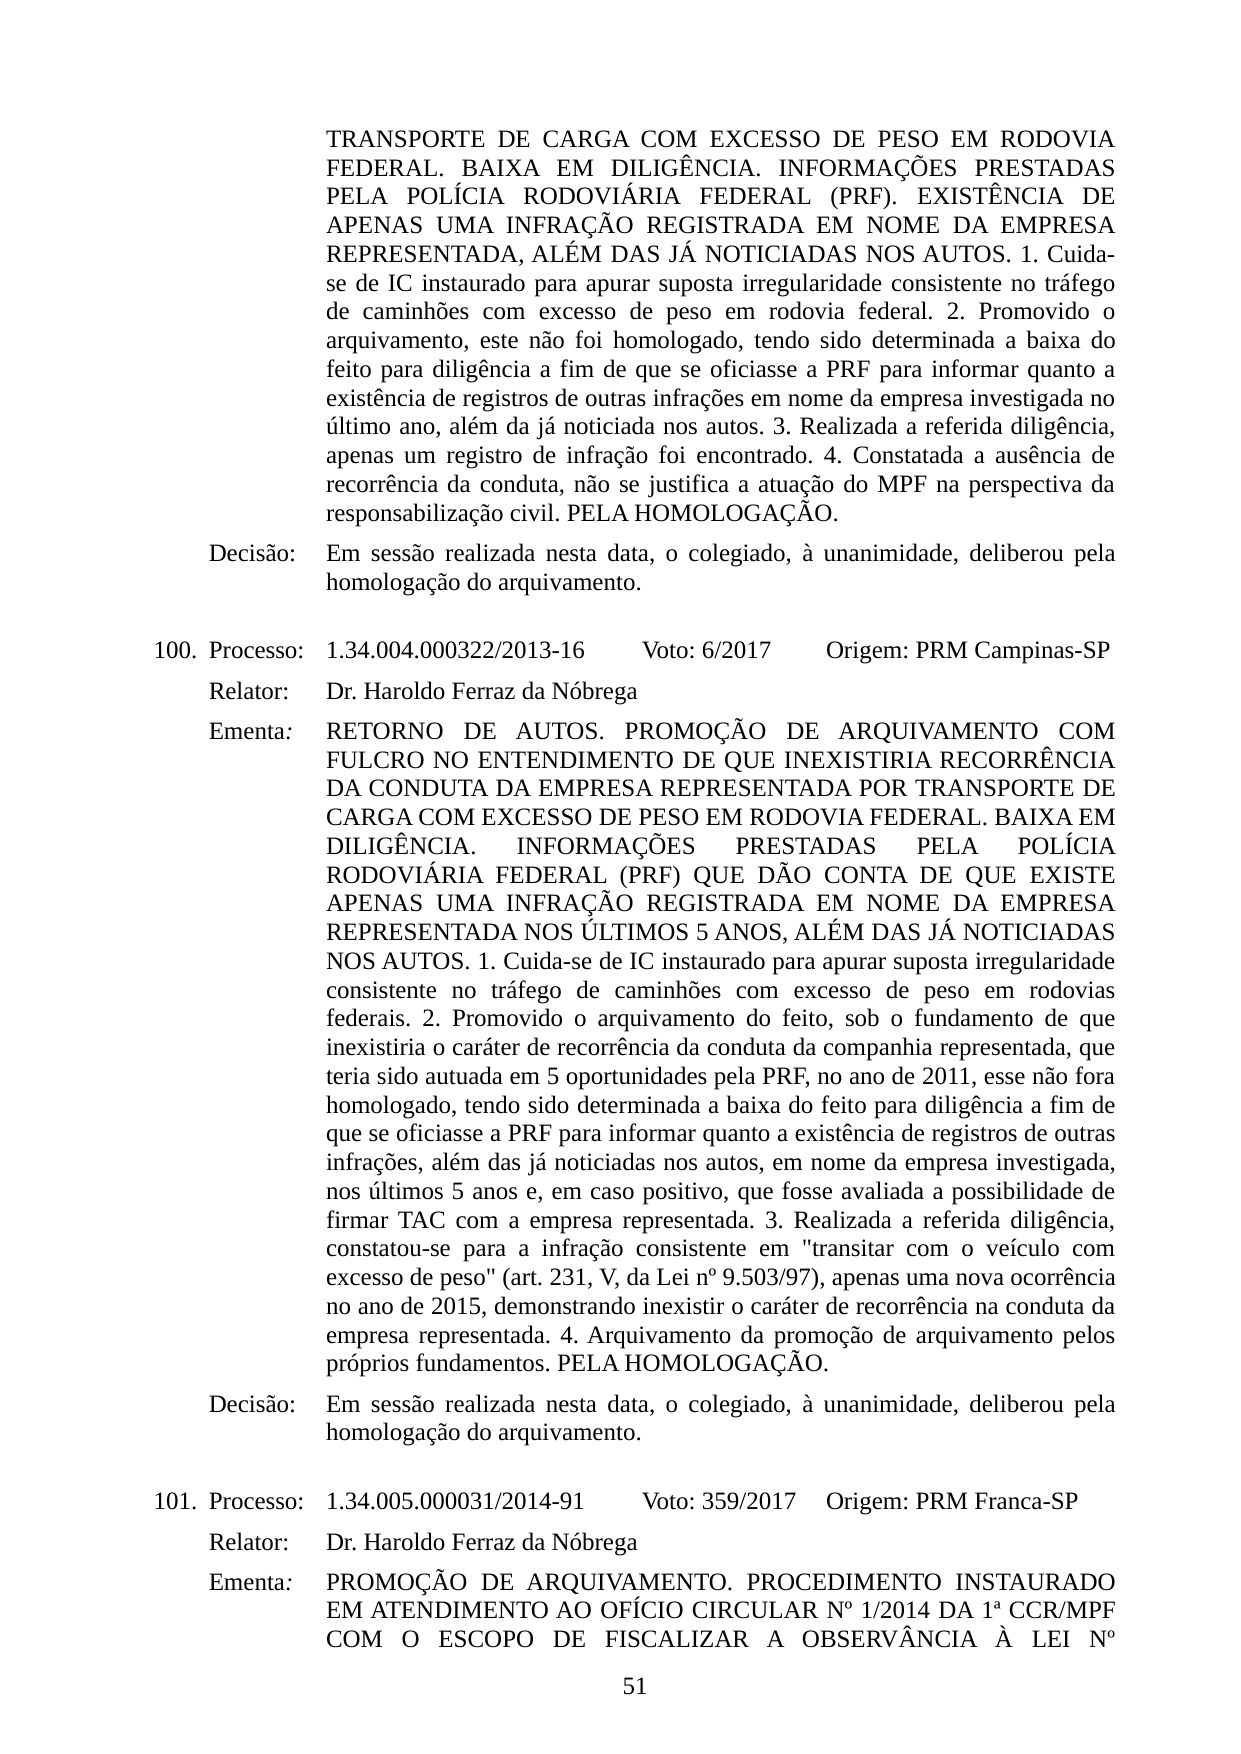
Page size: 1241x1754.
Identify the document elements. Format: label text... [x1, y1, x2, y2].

table_cell Em sessão realizada nesta data, o colegiado, à unanimidade, deliberou pela homologação do arquivamento. [320, 532, 1122, 601]
table_cell Decisão: [203, 1383, 320, 1452]
table_header Origem: PRM Campinas-SP [820, 630, 1122, 670]
table_cell [148, 118, 203, 532]
table_header 1.34.004.000322/2013-16 [320, 630, 636, 670]
table_cell [148, 670, 203, 710]
table_header Origem: PRM Franca-SP [820, 1481, 1122, 1521]
table_cell Dr. Haroldo Ferraz da Nóbrega [320, 670, 1122, 710]
table_header Processo: [203, 630, 320, 670]
table_cell [148, 710, 203, 1383]
table_cell PROMOÇÃO DE ARQUIVAMENTO. PROCEDIMENTO INSTAURADO EM ATENDIMENTO AO OFÍCIO CIRCULAR Nº 1/2014 DA 1ª CCR/MPF COM O ESCOPO DE FISCALIZAR A OBSERVÂNCIA À LEI Nº [320, 1561, 1122, 1659]
table_header Voto: 6/2017 [636, 630, 820, 670]
table_cell [148, 532, 203, 601]
table_header Voto: 359/2017 [636, 1481, 820, 1521]
table_cell Dr. Haroldo Ferraz da Nóbrega [320, 1521, 1122, 1561]
table_cell Relator: [203, 1521, 320, 1561]
table_cell [148, 1561, 203, 1659]
table_cell Ementa: [203, 1561, 320, 1659]
table_cell Ementa: [203, 710, 320, 1383]
table_cell Em sessão realizada nesta data, o colegiado, à unanimidade, deliberou pela homologação do arquivamento. [320, 1383, 1122, 1452]
table_cell [203, 118, 320, 532]
table_cell RETORNO DE AUTOS. PROMOÇÃO DE ARQUIVAMENTO COM FULCRO NO ENTENDIMENTO DE QUE INEXISTIRIA RECORRÊNCIA DA CONDUTA DA EMPRESA REPRESENTADA POR TRANSPORTE DE CARGA COM EXCESSO DE PESO EM RODOVIA FEDERAL. BAIXA EM DILIGÊNCIA. INFORMAÇÕES PRESTADAS PELA POLÍCIA RODOVIÁRIA FEDERAL (PRF) QUE DÃO CONTA DE QUE EXISTE APENAS UMA INFRAÇÃO REGISTRADA EM NOME DA EMPRESA REPRESENTADA NOS ÚLTIMOS 5 ANOS, ALÉM DAS JÁ NOTICIADAS NOS AUTOS. 1. Cuida-se de IC instaurado para apurar suposta irregularidade consistente no tráfego de caminhões com excesso de peso em rodovias federais. 2. Promovido o arquivamento do feito, sob o fundamento de que inexistiria o caráter de recorrência da conduta da companhia representada, que teria sido autuada em 5 oportunidades pela PRF, no ano de 2011, esse não fora homologado, tendo sido determinada a baixa do feito para diligência a fim de que se oficiasse a PRF para informar quanto a existência de registros de outras infrações, além das já noticiadas nos autos, em nome da empresa investigada, nos últimos 5 anos e, em caso positivo, que fosse avaliada a possibilidade de firmar TAC com a empresa representada. 3. Realizada a referida diligência, constatou-se para a infração consistente em "transitar com o veículo com excesso de peso" (art. 231, V, da Lei nº 9.503/97), apenas uma nova ocorrência no ano de 2015, demonstrando inexistir o caráter de recorrência na conduta da empresa representada. 4. Arquivamento da promoção de arquivamento pelos próprios fundamentos. PELA HOMOLOGAÇÃO. [320, 710, 1122, 1383]
table_header 100. [148, 630, 203, 670]
table_cell Decisão: [203, 532, 320, 601]
table_cell [148, 1521, 203, 1561]
table_header 1.34.005.000031/2014-91 [320, 1481, 636, 1521]
table_cell [148, 1383, 203, 1452]
table_header Processo: [203, 1481, 320, 1521]
table_cell Relator: [203, 670, 320, 710]
table_header 101. [148, 1481, 203, 1521]
table_cell TRANSPORTE DE CARGA COM EXCESSO DE PESO EM RODOVIA FEDERAL. BAIXA EM DILIGÊNCIA. INFORMAÇÕES PRESTADAS PELA POLÍCIA RODOVIÁRIA FEDERAL (PRF). EXISTÊNCIA DE APENAS UMA INFRAÇÃO REGISTRADA EM NOME DA EMPRESA REPRESENTADA, ALÉM DAS JÁ NOTICIADAS NOS AUTOS. 1. Cuida-se de IC instaurado para apurar suposta irregularidade consistente no tráfego de caminhões com excesso de peso em rodovia federal. 2. Promovido o arquivamento, este não foi homologado, tendo sido determinada a baixa do feito para diligência a fim de que se oficiasse a PRF para informar quanto a existência de registros de outras infrações em nome da empresa investigada no último ano, além da já noticiada nos autos. 3. Realizada a referida diligência, apenas um registro de infração foi encontrado. 4. Constatada a ausência de recorrência da conduta, não se justifica a atuação do MPF na perspectiva da responsabilização civil. PELA HOMOLOGAÇÃO. [320, 118, 1122, 532]
